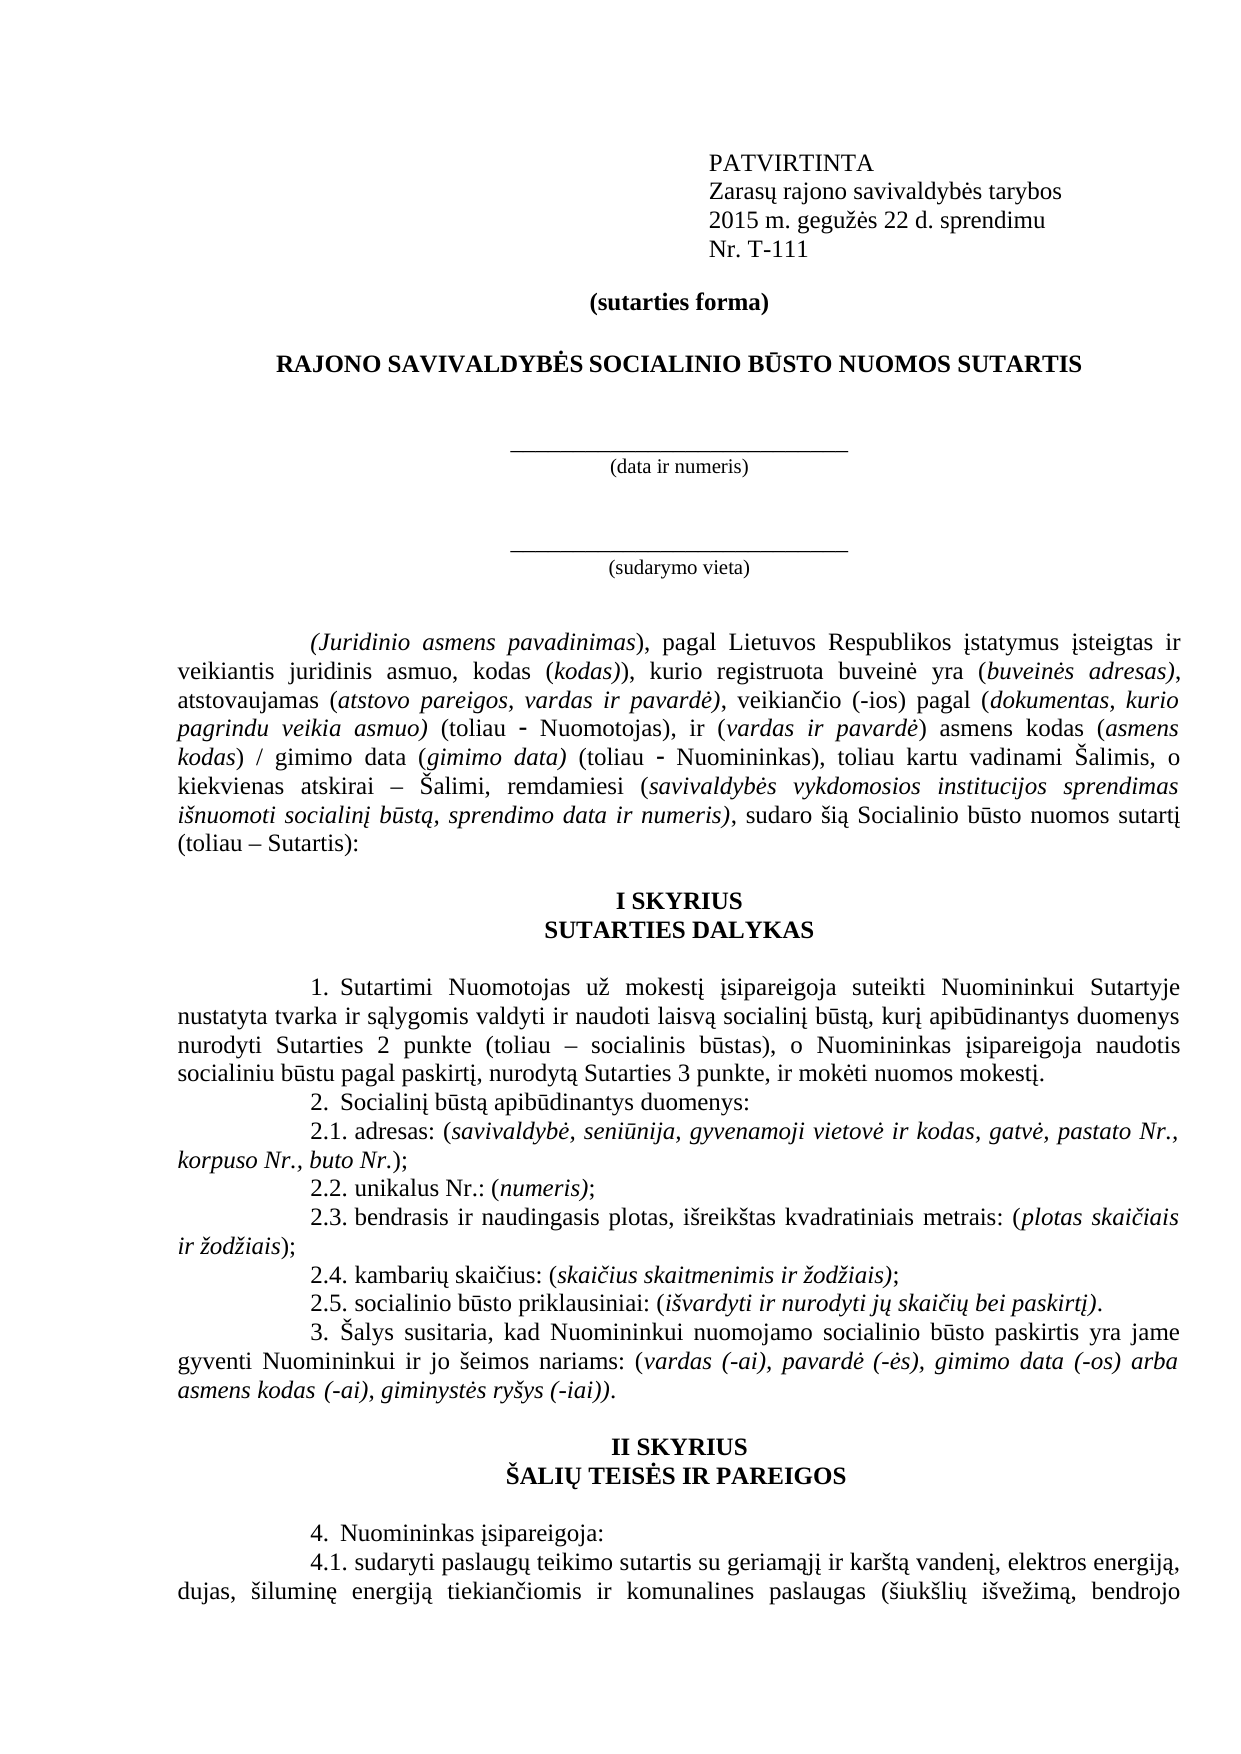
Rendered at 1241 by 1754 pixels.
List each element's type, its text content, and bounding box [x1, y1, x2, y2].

text 2.1. adresas: (savivaldybė, seniūnija, gyvenamoji vietovė ir kodas, gatvė, pastato Nr., korpuso Nr., buto Nr.); [177, 1116, 1181, 1173]
text ŠALIŲ TEISĖS IR PAREIGOS [177, 1461, 1181, 1490]
text RAJONO SAVIVALDYBĖS SOCIALINIO BŪSTO NUOMOS SUTARTIS [177, 349, 1181, 378]
text 2.3. bendrasis ir naudingasis plotas, išreikštas kvadratiniais metrais: (plotas skaičiais ir žodžiais); [177, 1202, 1181, 1260]
text 2.2. unikalus Nr.: (numeris); [177, 1173, 1181, 1202]
text 2.5. socialinio būsto priklausiniai: (išvardyti ir nurodyti jų skaičių bei paskirtį). [177, 1288, 1181, 1317]
text (data ir numeris) [177, 454, 1181, 478]
text PATVIRTINTA [709, 148, 1181, 176]
text 1. Sutartimi Nuomotojas už mokestį įsipareigoja suteikti Nuomininkui Sutartyje nustatyta tvarka ir sąlygomis valdyti ir naudoti laisvą socialinį būstą, kurį apibūdinantys duomenys nurodyti Sutarties 2 punkte (toliau – socialinis būstas), o Nuomininkas įsipareigoja naudotis socialiniu būstu pagal paskirtį, nurodytą Sutarties 3 punkte, ir mokėti nuomos mokestį. [177, 972, 1181, 1087]
text 3. Šalys susitaria, kad Nuomininkui nuomojamo socialinio būsto paskirtis yra jame gyventi Nuomininkui ir jo šeimos nariams: (vardas (-ai), pavardė (-ės), gimimo data (-os) arba asmens kodas (-ai), giminystės ryšys (-iai)). [177, 1317, 1181, 1403]
text I SKYRIUS [177, 886, 1181, 915]
text Nr. T-111 [709, 234, 1181, 263]
text ___________________________ [177, 526, 1181, 555]
text 4. Nuomininkas įsipareigoja: [177, 1518, 1181, 1547]
text SUTARTIES DALYKAS [177, 915, 1181, 943]
text 4.1. sudaryti paslaugų teikimo sutartis su geriamąjį ir karštą vandenį, elektros energiją, dujas, šiluminę energiją tiekiančiomis ir komunalines paslaugas (šiukšlių išvežimą, bendrojo [177, 1547, 1181, 1605]
text (sutarties forma) [177, 287, 1181, 315]
text Zarasų rajono savivaldybės tarybos [709, 176, 1181, 205]
text II SKYRIUS [177, 1432, 1181, 1461]
text 2.4. kambarių skaičius: (skaičius skaitmenimis ir žodžiais); [177, 1260, 1181, 1288]
text 2015 m. gegužės 22 d. sprendimu [709, 205, 1181, 234]
text (Juridinio asmens pavadinimas), pagal Lietuvos Respublikos įstatymus įsteigtas ir veikiantis juridinis asmuo, kodas (kodas)), kurio registruota buveinė yra (buveinės adresas), atstovaujamas (atstovo pareigos, vardas ir pavardė), veikiančio (-ios) pagal (dokumentas, kurio pagrindu veikia asmuo) (toliau  Nuomotojas), ir (vardas ir pavardė) asmens kodas (asmens kodas) / gimimo data (gimimo data) (toliau  Nuomininkas), toliau kartu vadinami Šalimis, o kiekvienas atskirai – Šalimi, remdamiesi (savivaldybės vykdomosios institucijos sprendimas išnuomoti socialinį būstą, sprendimo data ir numeris), sudaro šią Socialinio būsto nuomos sutartį (toliau – Sutartis): [177, 627, 1181, 857]
text (sudarymo vieta) [177, 555, 1181, 579]
text 2. Socialinį būstą apibūdinantys duomenys: [177, 1087, 1181, 1116]
text ___________________________ [177, 426, 1181, 454]
